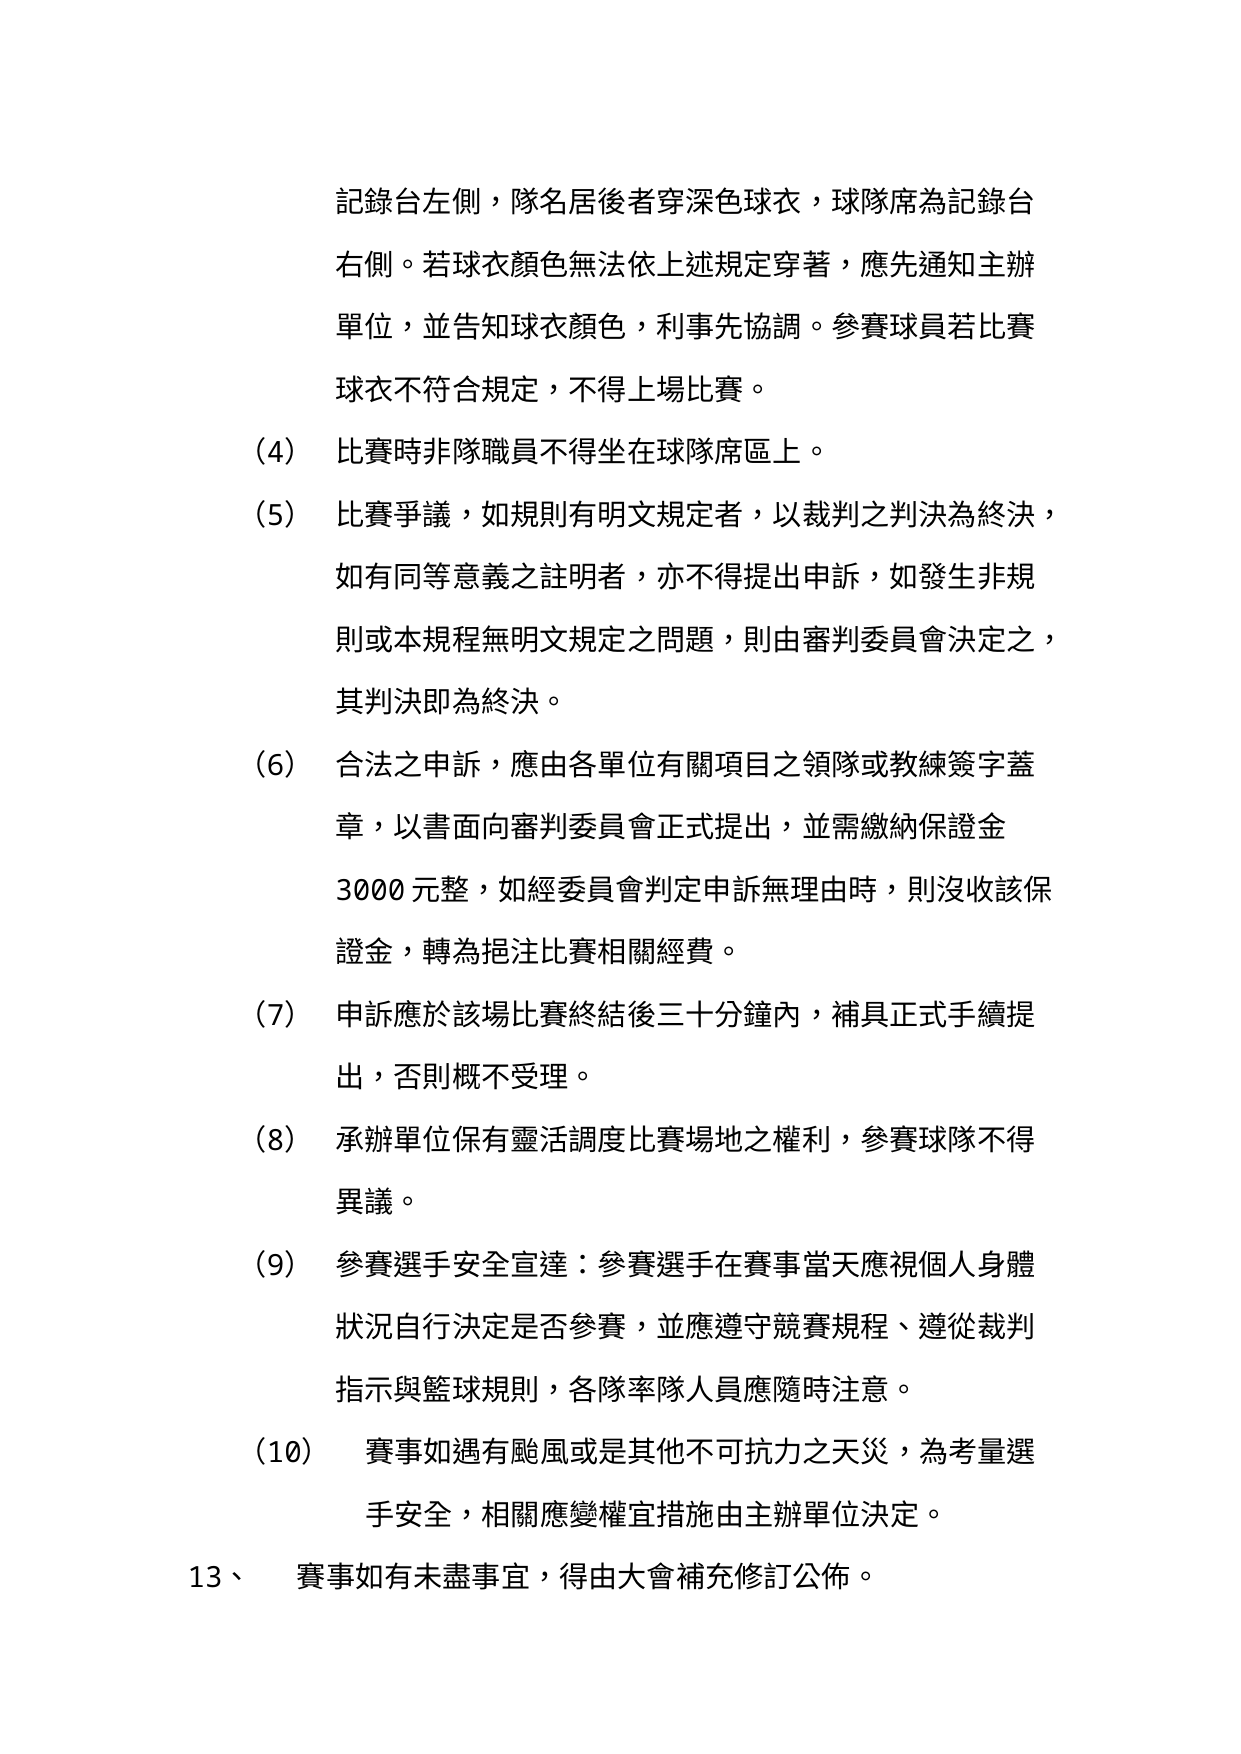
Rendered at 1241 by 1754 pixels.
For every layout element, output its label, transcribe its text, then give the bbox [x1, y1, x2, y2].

list 承辦單位保有靈活調度比賽場地之權利，參賽球隊不得異議。 [237, 1096, 1053, 1221]
list 合法之申訴，應由各單位有關項目之領隊或教練簽字蓋章，以書面向審判委員會正式提出，並需繳納保證金3000元整，如經委員會判定申訴無理由時，則沒收該保證金，轉為挹注比賽相關經費。 [237, 721, 1053, 971]
list 賽事如有未盡事宜，得由大會補充修訂公佈。 [187, 1533, 1053, 1596]
list 記錄台左側，隊名居後者穿深色球衣，球隊席為記錄台右側。若球衣顏色無法依上述規定穿著，應先通知主辦單位，並告知球衣顏色，利事先協調。參賽球員若比賽球衣不符合規定，不得上場比賽。 [237, 158, 1053, 408]
list 比賽爭議，如規則有明文規定者，以裁判之判決為終決，如有同等意義之註明者，亦不得提出申訴，如發生非規則或本規程無明文規定之問題，則由審判委員會決定之，其判決即為終決。 [237, 471, 1053, 721]
list 比賽時非隊職員不得坐在球隊席區上。 [237, 408, 1053, 471]
list 申訴應於該場比賽終結後三十分鐘內，補具正式手續提出，否則概不受理。 [237, 971, 1053, 1096]
list 賽事如遇有颱風或是其他不可抗力之天災，為考量選手安全，相關應變權宜措施由主辦單位決定。 [237, 1408, 1053, 1533]
list 參賽選手安全宣達：參賽選手在賽事當天應視個人身體狀況自行決定是否參賽，並應遵守競賽規程、遵從裁判指示與籃球規則，各隊率隊人員應隨時注意。 [237, 1221, 1053, 1408]
